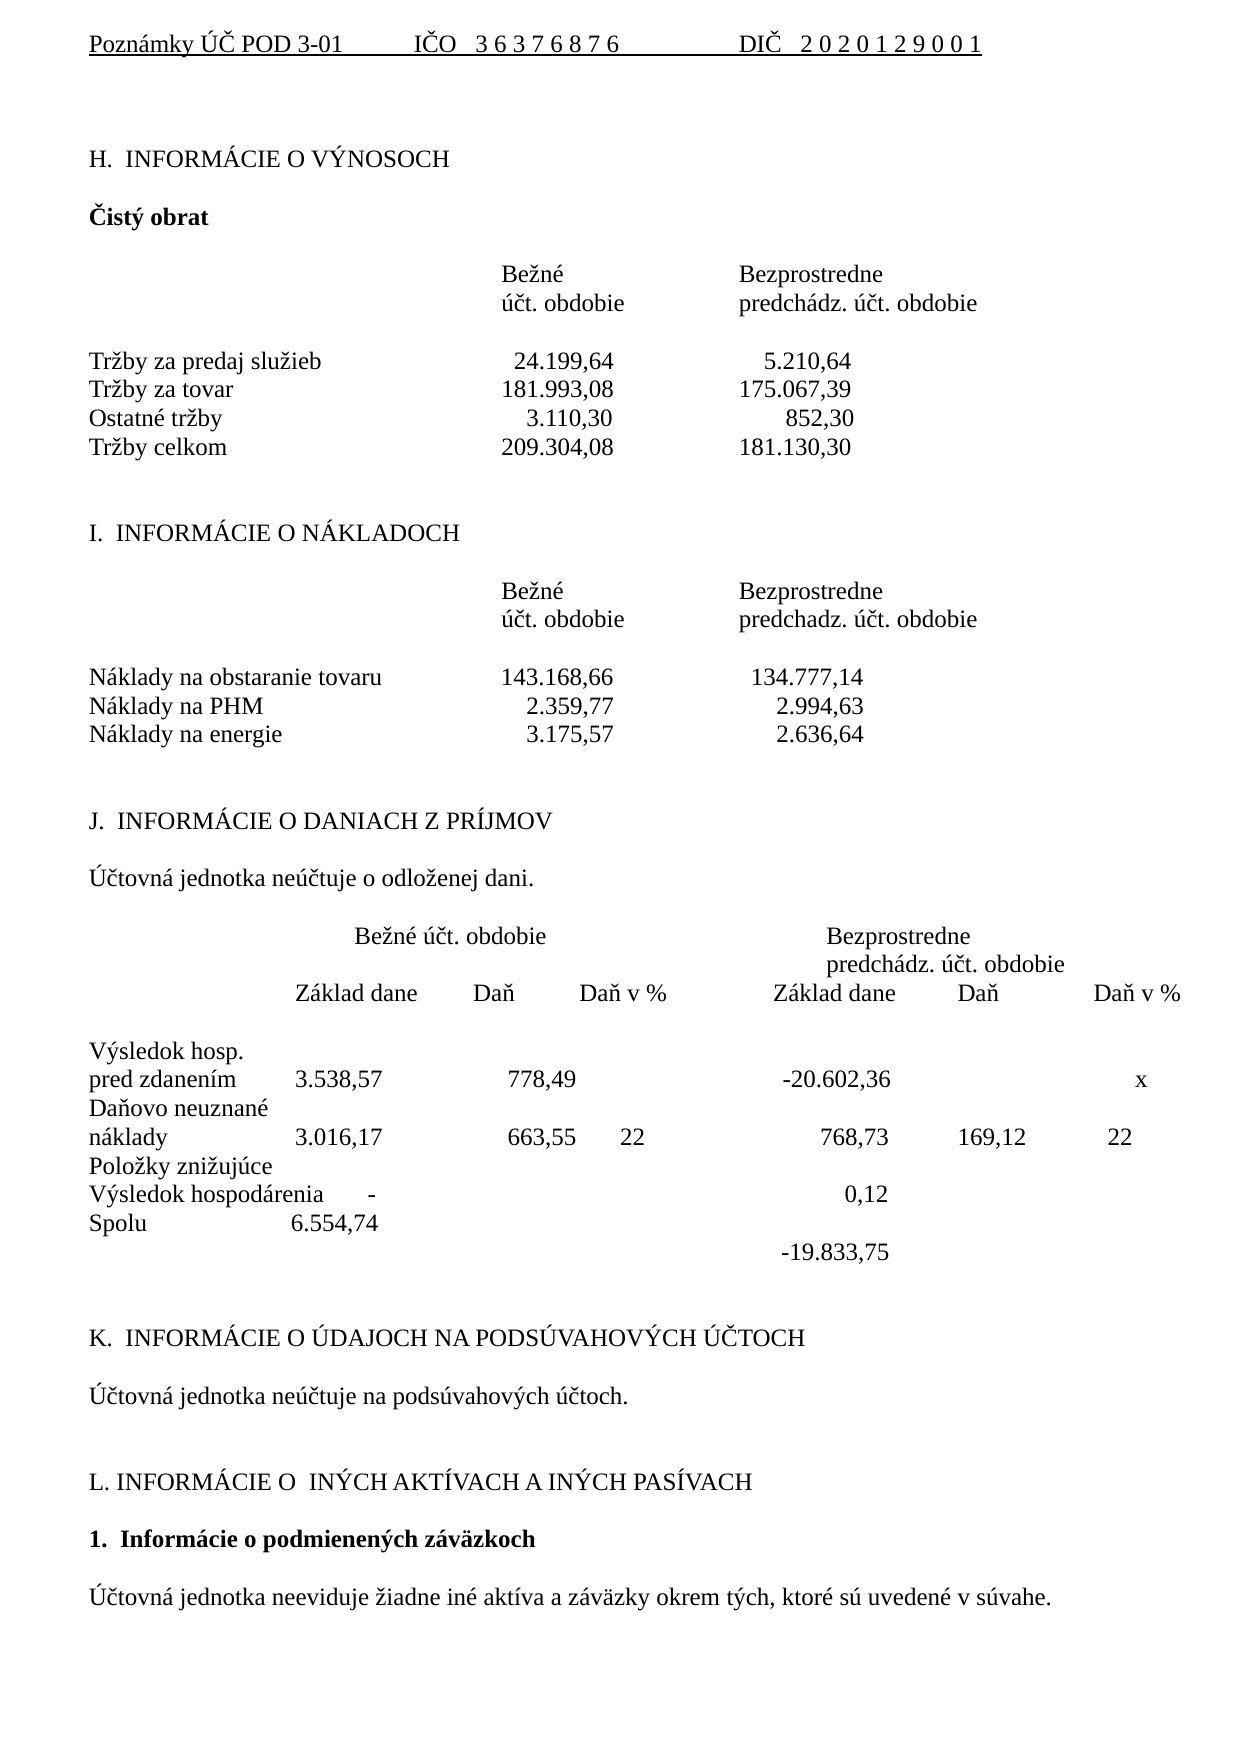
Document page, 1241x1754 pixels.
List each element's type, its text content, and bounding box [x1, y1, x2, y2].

text Náklady na energie 3.175,57 2.636,64 [88, 719, 1181, 748]
text predchádz. účt. obdobie [88, 949, 1181, 978]
text Položky znižujúce [88, 1151, 1181, 1179]
text -19.833,75 [88, 1237, 1181, 1266]
text H. INFORMÁCIE O VÝNOSOCH [88, 144, 1181, 173]
text náklady 3.016,17 663,55 22 768,73 169,12 22 [88, 1122, 1181, 1151]
text Bežné Bezprostredne [88, 259, 1181, 288]
text Účtovná jednotka neúčtuje o odloženej dani. [88, 863, 1181, 892]
text Daňovo neuznané [88, 1093, 1181, 1122]
text L. INFORMÁCIE O INÝCH AKTÍVACH A INÝCH PASÍVACH [88, 1467, 1181, 1496]
text J. INFORMÁCIE O DANIACH Z PRÍJMOV [88, 806, 1181, 834]
text Čistý obrat [88, 202, 1181, 231]
text Poznámky ÚČ POD 3-01 IČO 3 6 3 7 6 8 7 6 DIČ 2 0 2 0 1 2 9 0 0 1 [88, 29, 1181, 58]
text Tržby za tovar 181.993,08 175.067,39 [88, 374, 1181, 403]
text Bežné účt. obdobie Bezprostredne [88, 921, 1181, 949]
text účt. obdobie predchádz. účt. obdobie [88, 288, 1181, 317]
text Tržby celkom 209.304,08 181.130,30 [88, 432, 1181, 461]
text Spolu 6.554,74 [88, 1208, 1181, 1237]
text Bežné Bezprostredne [88, 576, 1181, 604]
text Náklady na PHM 2.359,77 2.994,63 [88, 691, 1181, 719]
text Tržby za predaj služieb 24.199,64 5.210,64 [88, 346, 1181, 374]
text účt. obdobie predchadz. účt. obdobie [88, 604, 1181, 633]
text Základ dane Daň Daň v % Základ dane Daň Daň v % [88, 978, 1181, 1007]
text Účtovná jednotka neeviduje žiadne iné aktíva a záväzky okrem tých, ktoré sú uvedené v súvahe. [88, 1582, 1181, 1611]
text Výsledok hospodárenia - 0,12 [88, 1179, 1181, 1208]
text I. INFORMÁCIE O NÁKLADOCH [88, 518, 1181, 547]
text pred zdanením 3.538,57 778,49 -20.602,36 x [88, 1064, 1181, 1093]
text Účtovná jednotka neúčtuje na podsúvahových účtoch. [88, 1381, 1181, 1409]
text Ostatné tržby 3.110,30 852,30 [88, 403, 1181, 432]
text K. INFORMÁCIE O ÚDAJOCH NA PODSÚVAHOVÝCH ÚČTOCH [88, 1323, 1181, 1352]
text Výsledok hosp. [88, 1036, 1181, 1064]
text Náklady na obstaranie tovaru 143.168,66 134.777,14 [88, 662, 1181, 691]
text 1. Informácie o podmienených záväzkoch [88, 1524, 1181, 1553]
